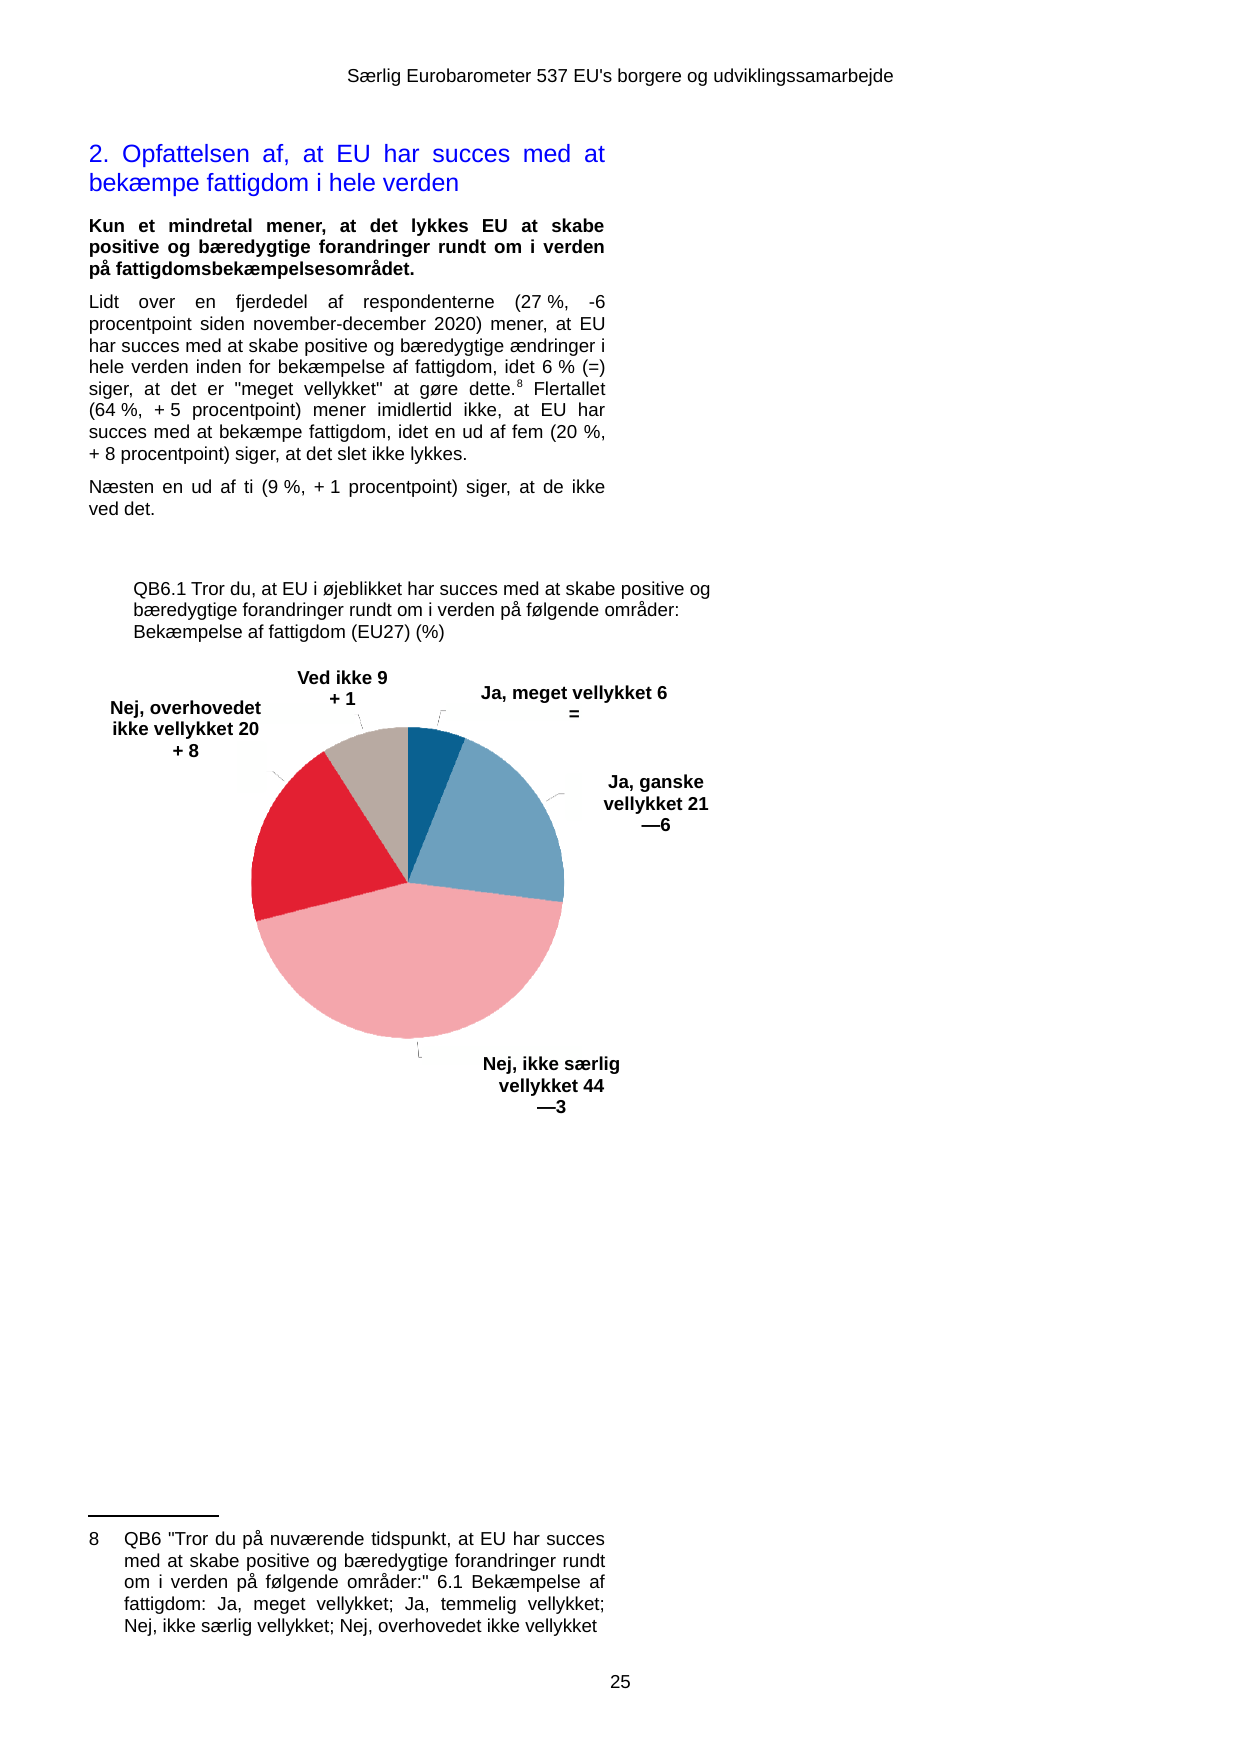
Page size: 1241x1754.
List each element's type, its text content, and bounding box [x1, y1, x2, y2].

text Næsten en ud af ti (9 %, + 1 procentpoint) siger, at de ikke ved det. [88, 476, 605, 519]
subtitle 2. Opfattelsen af, at EU har succes med at bekæmpe fattigdom i hele verden [88, 139, 605, 196]
text QB6 "Tror du på nuværende tidspunkt, at EU har succes med at skabe positive og bæredygtige forandringer rundt om i verden på følgende områder:" 6.1 Bekæmpelse af fattigdom: Ja, meget vellykket; Ja, temmelig vellykket; Nej, ikke særlig vellykket; Nej, overhovedet ikke vellykket [88, 1528, 605, 1636]
text Kun et mindretal mener, at det lykkes EU at skabe positive og bæredygtige forandringer rundt om i verden på fattigdomsbekæmpelsesområdet. [88, 215, 605, 279]
picture [237, 703, 582, 1065]
text Lidt over en fjerdedel af respondenterne (27 %, -6 procentpoint siden november-december 2020) mener, at EU har succes med at skabe positive og bæredygtige ændringer i hele verden inden for bekæmpelse af fattigdom, idet 6 % (=) siger, at det er "meget vellykket" at gøre dette. Flertallet (64 %, + 5 procentpoint) mener imidlertid ikke, at EU har succes med at bekæmpe fattigdom, idet en ud af fem (20 %, + 8 procentpoint) siger, at det slet ikke lykkes. [88, 291, 605, 464]
